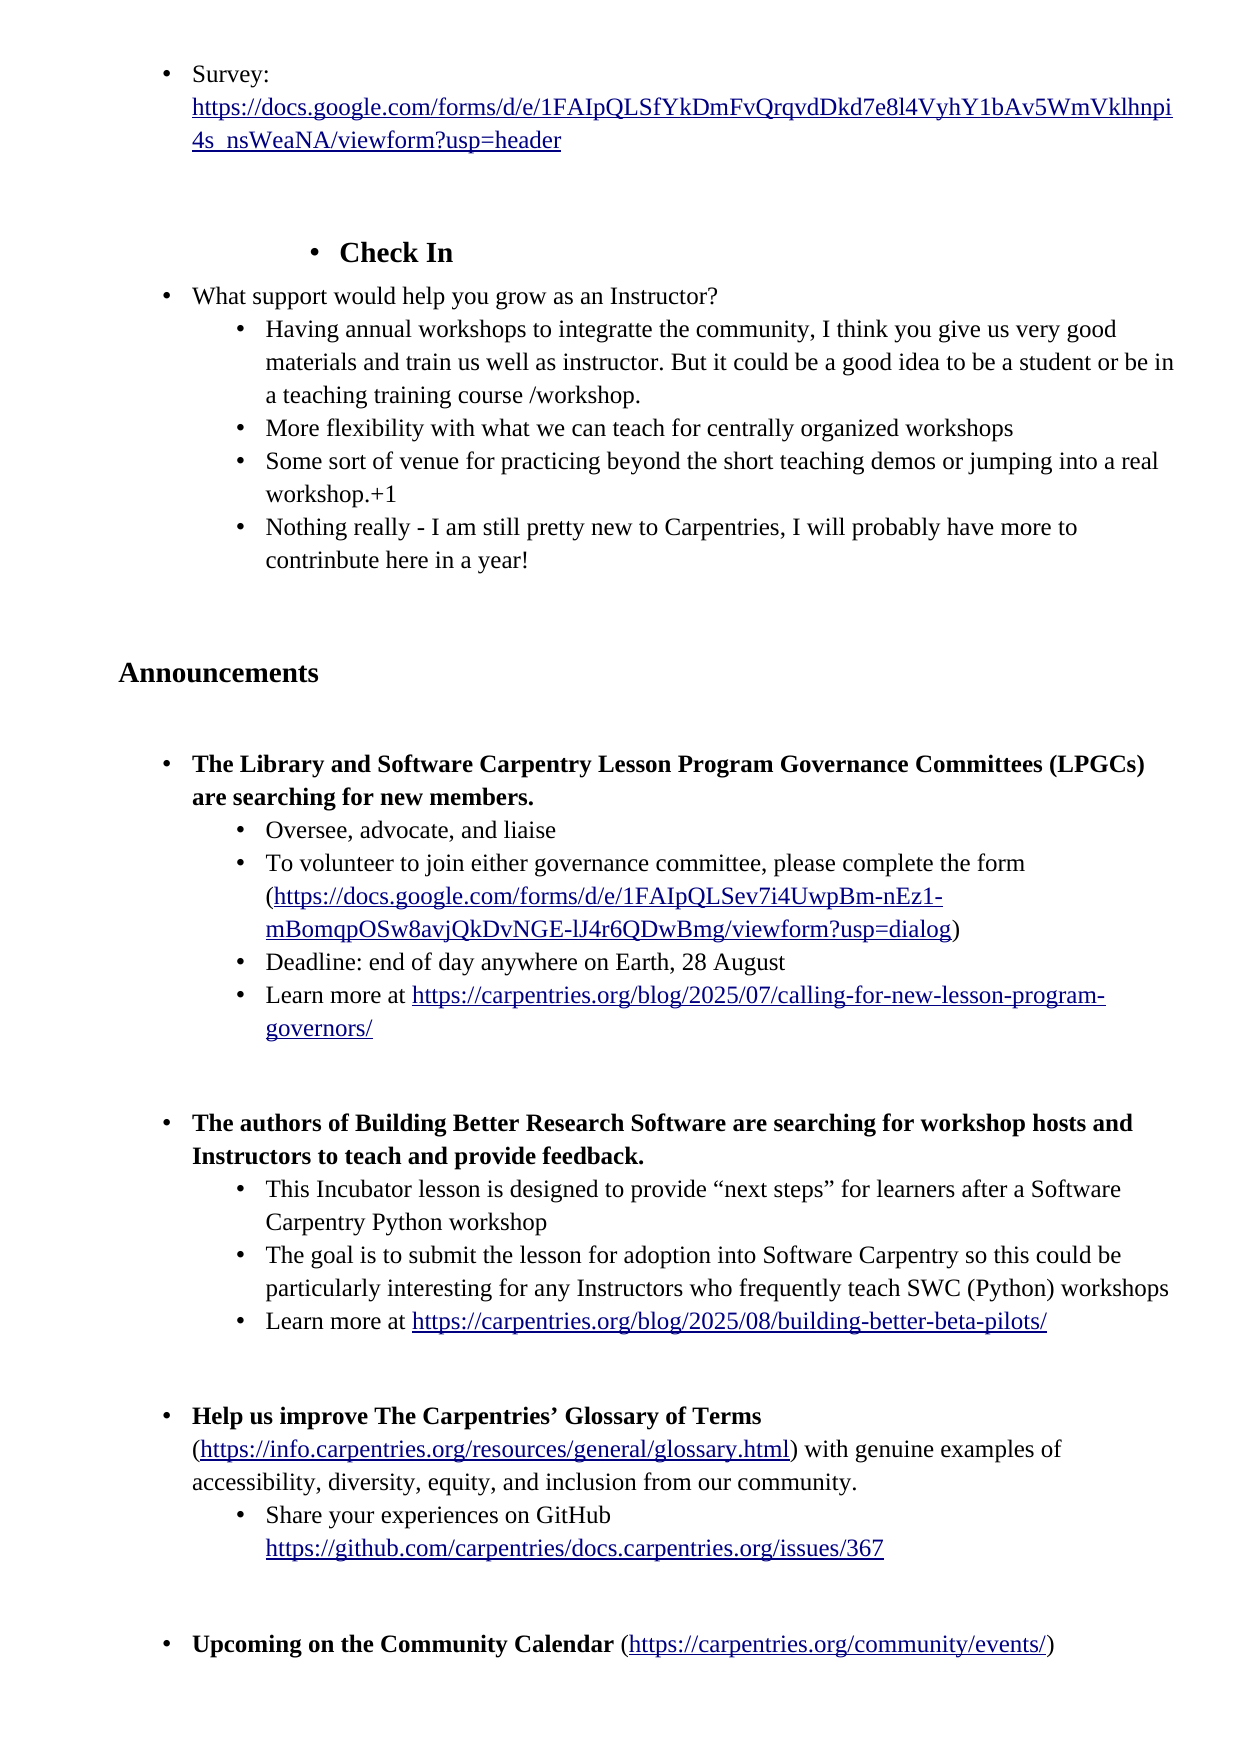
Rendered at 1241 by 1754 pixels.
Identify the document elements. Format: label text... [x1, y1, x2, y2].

list Nothing really - I am still pretty new to Carpentries, I will probably have more to contrinbute here in a year! [236, 512, 1181, 574]
list Oversee, advocate, and liaise [236, 815, 1181, 843]
list Learn more at https://carpentries.org/blog/2025/07/calling-for-new-lesson-program-governors/ [236, 980, 1181, 1042]
list Help us improve The Carpentries’ Glossary of Terms (https://info.carpentries.org/resources/general/glossary.html) with genuine examples of accessibility, diversity, equity, and inclusion from our community. [162, 1401, 1181, 1496]
list The Library and Software Carpentry Lesson Program Governance Committees (LPGCs) are searching for new members. [162, 749, 1181, 810]
list Learn more at https://carpentries.org/blog/2025/08/building-better-beta-pilots/ [236, 1306, 1181, 1335]
list What support would help you grow as an Instructor? [162, 281, 1181, 310]
list To volunteer to join either governance committee, please complete the form (https://docs.google.com/forms/d/e/1FAIpQLSev7i4UwpBm-nEz1-mBomqpOSw8avjQkDvNGE-lJ4r6QDwBmg/viewform?usp=dialog) [236, 848, 1181, 942]
list Having annual workshops to integratte the community, I think you give us very good materials and train us well as instructor. But it could be a good idea to be a student or be in a teaching training course /workshop. [236, 314, 1181, 409]
list The goal is to submit the lesson for adoption into Software Carpentry so this could be particularly interesting for any Instructors who frequently teach SWC (Python) workshops [236, 1240, 1181, 1302]
list Survey: https://docs.google.com/forms/d/e/1FAIpQLSfYkDmFvQrqvdDkd7e8l4VyhY1bAv5WmVklhnpi4s_nsWeaNA/viewform?usp=header [162, 59, 1181, 154]
list Some sort of venue for practicing beyond the short teaching demos or jumping into a real workshop.+1 [236, 446, 1181, 508]
subtitle Check In [309, 235, 1181, 268]
list This Incubator lesson is designed to provide “next steps” for learners after a Software Carpentry Python workshop [236, 1174, 1181, 1236]
subtitle Announcements [118, 655, 1181, 688]
list Deadline: end of day anywhere on Earth, 28 August [236, 947, 1181, 976]
list Upcoming on the Community Calendar (https://carpentries.org/community/events/) [162, 1629, 1181, 1657]
list More flexibility with what we can teach for centrally organized workshops [236, 413, 1181, 442]
list Share your experiences on GitHub https://github.com/carpentries/docs.carpentries.org/issues/367 [236, 1500, 1181, 1562]
list The authors of Building Better Research Software are searching for workshop hosts and Instructors to teach and provide feedback. [162, 1108, 1181, 1170]
